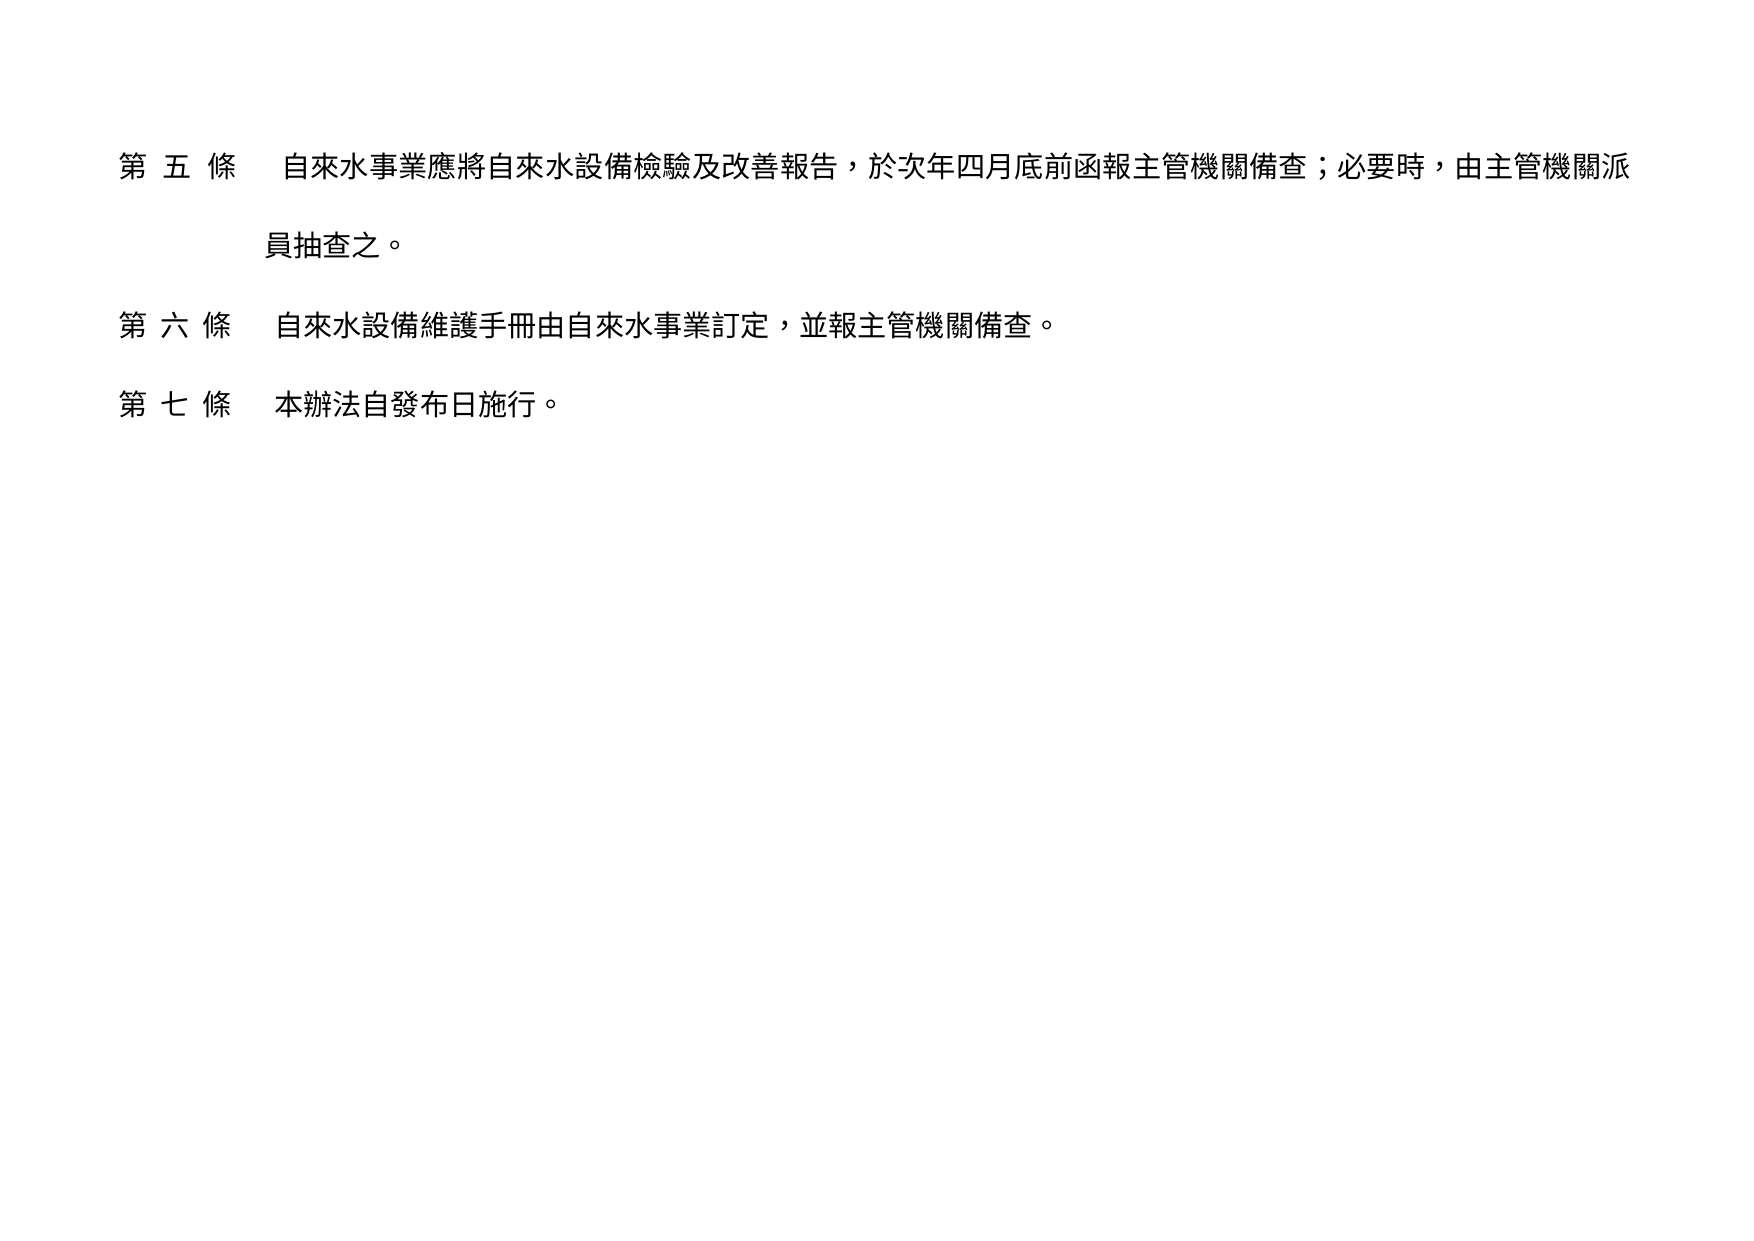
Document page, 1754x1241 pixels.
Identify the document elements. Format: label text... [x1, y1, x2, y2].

text 第 七 條 本辦法自發布日施行。 [118, 363, 1636, 442]
text 第 五 條 自來水事業應將自來水設備檢驗及改善報告，於次年四月底前函報主管機關備查；必要時，由主管機關派員抽查之。 [118, 125, 1636, 284]
text 第 六 條 自來水設備維護手冊由自來水事業訂定，並報主管機關備查。 [118, 284, 1636, 363]
